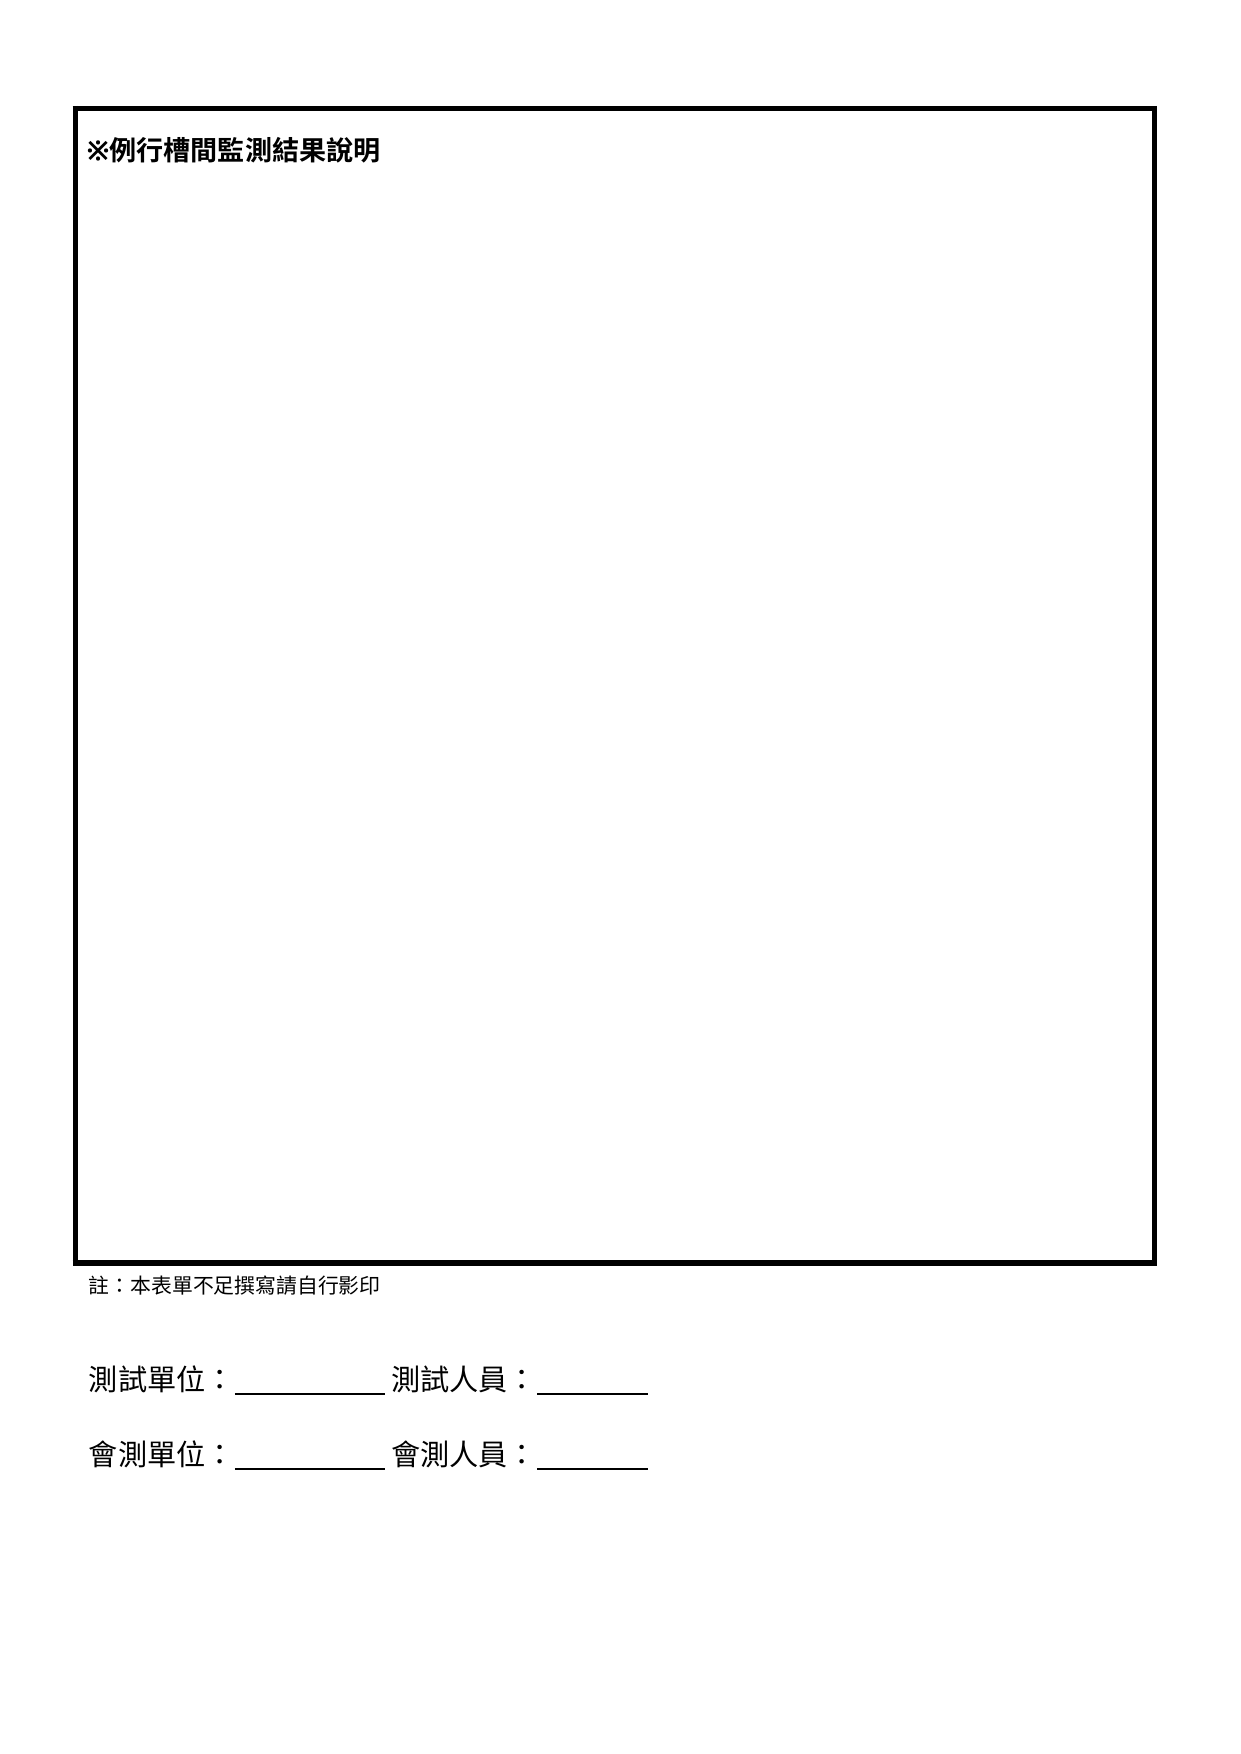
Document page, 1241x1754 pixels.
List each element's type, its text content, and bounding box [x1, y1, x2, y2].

table_header ※例行槽間監測結果說明 [78, 111, 1152, 1260]
text 測試單位： 測試人員： [89, 1341, 1107, 1416]
text 會測單位： 會測人員： [89, 1416, 1107, 1491]
text 註：本表單不足撰寫請自行影印 [89, 1266, 1152, 1303]
